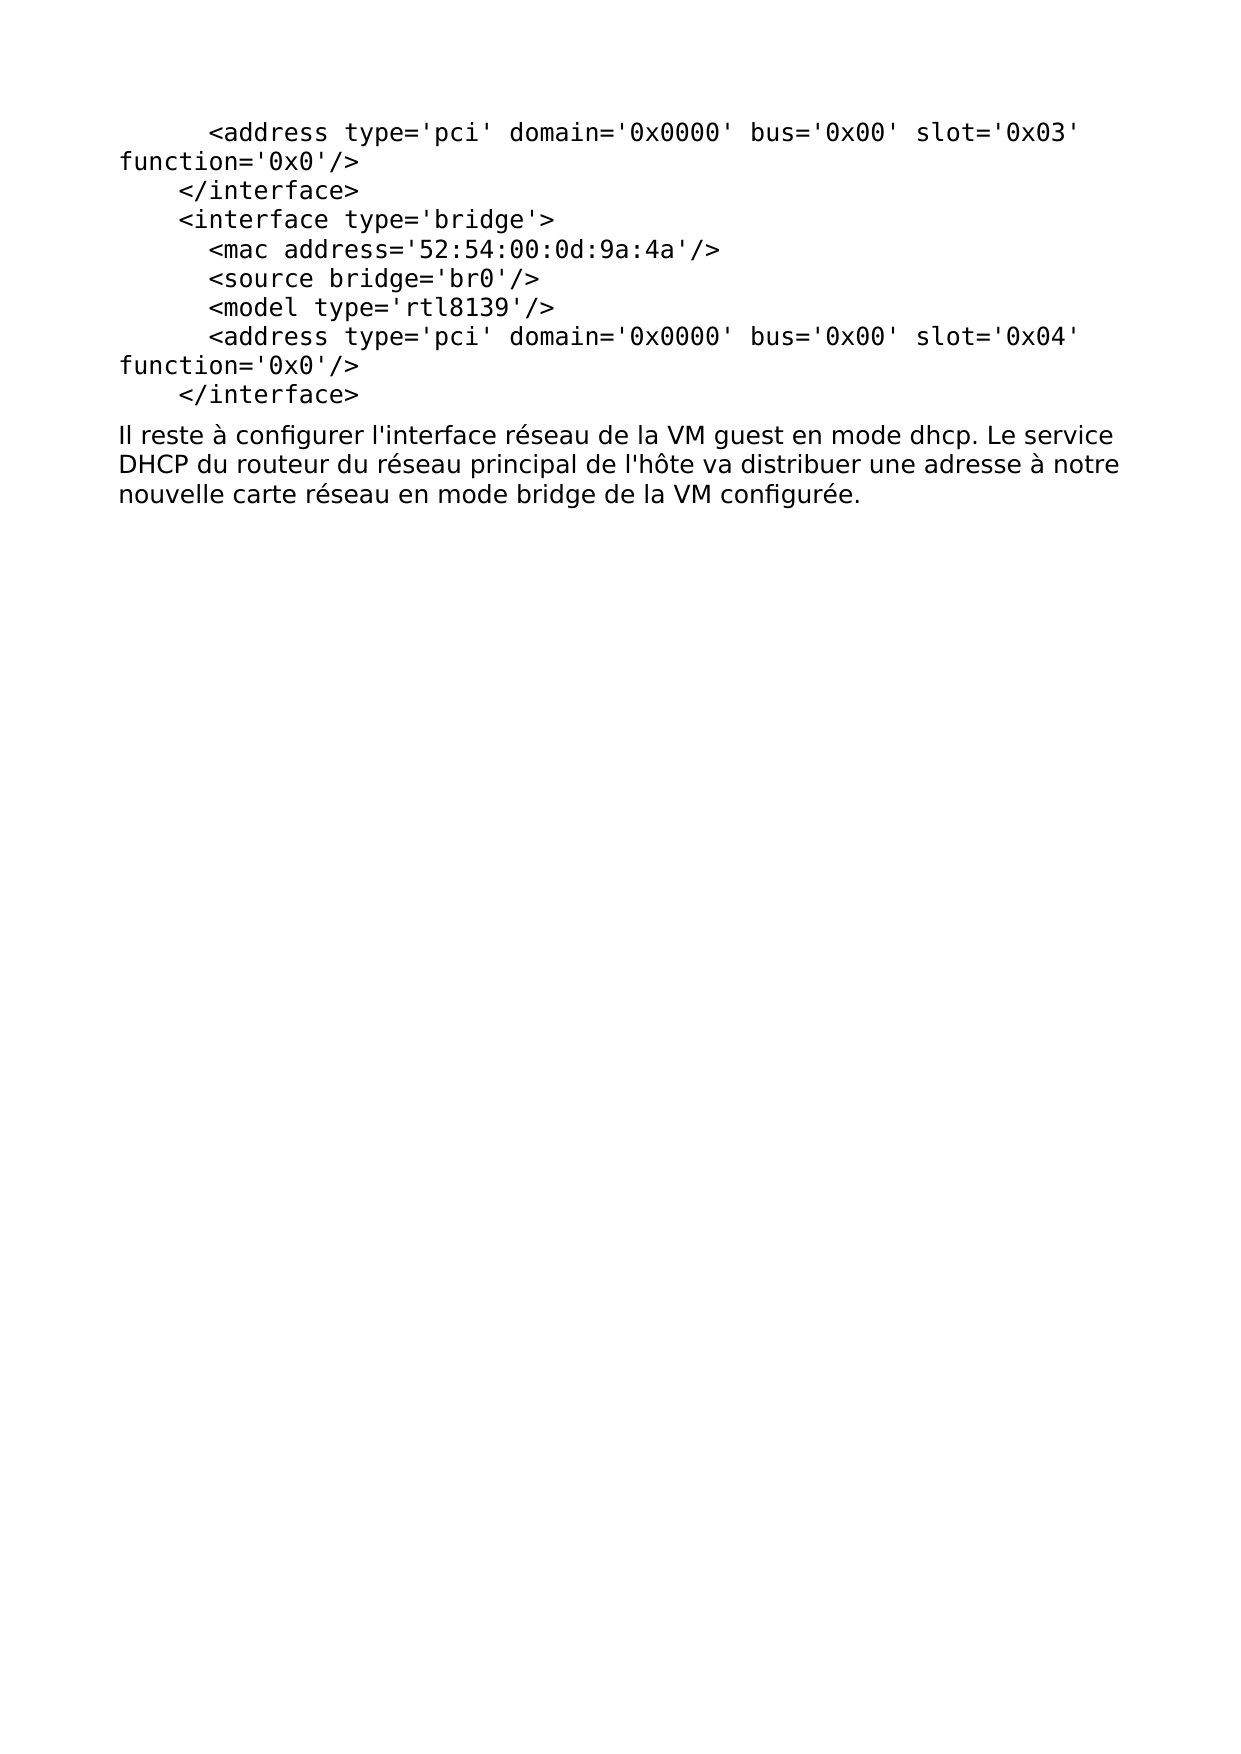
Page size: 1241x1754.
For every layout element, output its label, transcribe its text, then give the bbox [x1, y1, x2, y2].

text <address type='pci' domain='0x0000' bus='0x00' slot='0x03' function='0x0'/> </interface> <interface type='bridge'> <mac address='52:54:00:0d:9a:4a'/> <source bridge='br0'/> <model type='rtl8139'/> <address type='pci' domain='0x0000' bus='0x00' slot='0x04' function='0x0'/> </interface> [118, 118, 1122, 410]
text Il reste à configurer l'interface réseau de la VM guest en mode dhcp. Le service DHCP du routeur du réseau principal de l'hôte va distribuer une adresse à notre nouvelle carte réseau en mode bridge de la VM configurée. [118, 422, 1122, 509]
